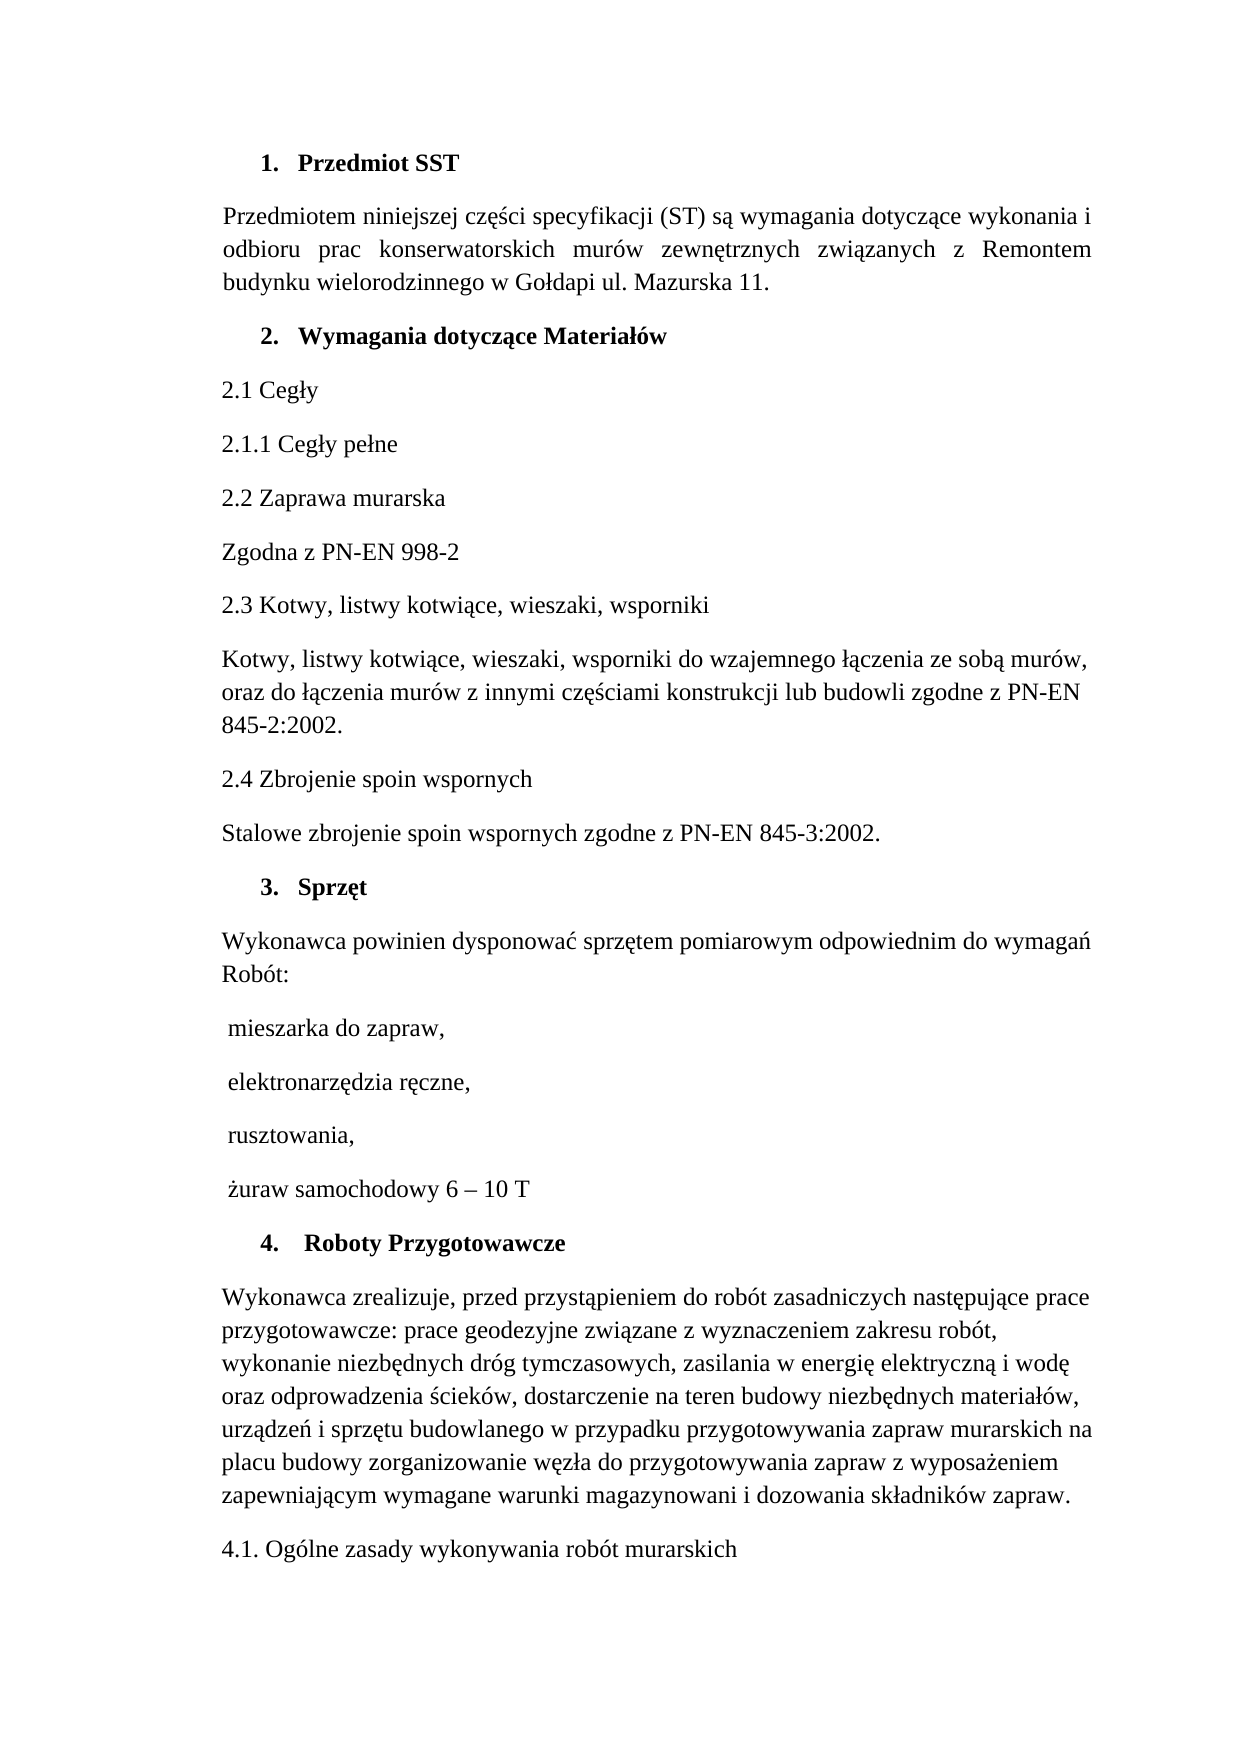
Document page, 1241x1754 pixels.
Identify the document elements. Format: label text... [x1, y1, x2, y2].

text 2.4 Zbrojenie spoin wspornych [221, 764, 1093, 793]
text żuraw samochodowy 6 – 10 T [221, 1174, 1093, 1203]
list Wymagania dotyczące Materiałów [260, 321, 1093, 350]
list Sprzęt [260, 872, 1093, 901]
list Przedmiotem niniejszej części specyfikacji (ST) są wymagania dotyczące wykonania i odbioru prac konserwatorskich murów zewnętrznych związanych z Remontem budynku wielorodzinnego w Gołdapi ul. Mazurska 11. [223, 201, 1093, 296]
list Roboty Przygotowawcze [260, 1228, 1093, 1257]
text 2.2 Zaprawa murarska [221, 483, 1093, 512]
text Stalowe zbrojenie spoin wspornych zgodne z PN-EN 845-3:2002. [221, 818, 1093, 847]
text 2.1 Cegły [221, 375, 1093, 404]
text elektronarzędzia ręczne, [221, 1067, 1093, 1095]
text 2.3 Kotwy, listwy kotwiące, wieszaki, wsporniki [221, 591, 1093, 619]
text mieszarka do zapraw, [221, 1013, 1093, 1042]
text rusztowania, [221, 1121, 1093, 1149]
text 4.1. Ogólne zasady wykonywania robót murarskich [221, 1534, 1093, 1563]
list Przedmiot SST [260, 148, 1093, 176]
text Wykonawca zrealizuje, przed przystąpieniem do robót zasadniczych następujące prace przygotowawcze: prace geodezyjne związane z wyznaczeniem zakresu robót, wykonanie niezbędnych dróg tymczasowych, zasilania w energię elektryczną i wodę oraz odprowadzenia ścieków, dostarczenie na teren budowy niezbędnych materiałów, urządzeń i sprzętu budowlanego w przypadku przygotowywania zapraw murarskich na placu budowy zorganizowanie węzła do przygotowywania zapraw z wyposażeniem zapewniającym wymagane warunki magazynowani i dozowania składników zapraw. [221, 1282, 1093, 1509]
text Wykonawca powinien dysponować sprzętem pomiarowym odpowiednim do wymagań Robót: [221, 926, 1093, 988]
text Kotwy, listwy kotwiące, wieszaki, wsporniki do wzajemnego łączenia ze sobą murów, oraz do łączenia murów z innymi częściami konstrukcji lub budowli zgodne z PN-EN 845-2:2002. [221, 644, 1093, 739]
text 2.1.1 Cegły pełne [221, 429, 1093, 458]
text Zgodna z PN-EN 998-2 [221, 537, 1093, 566]
